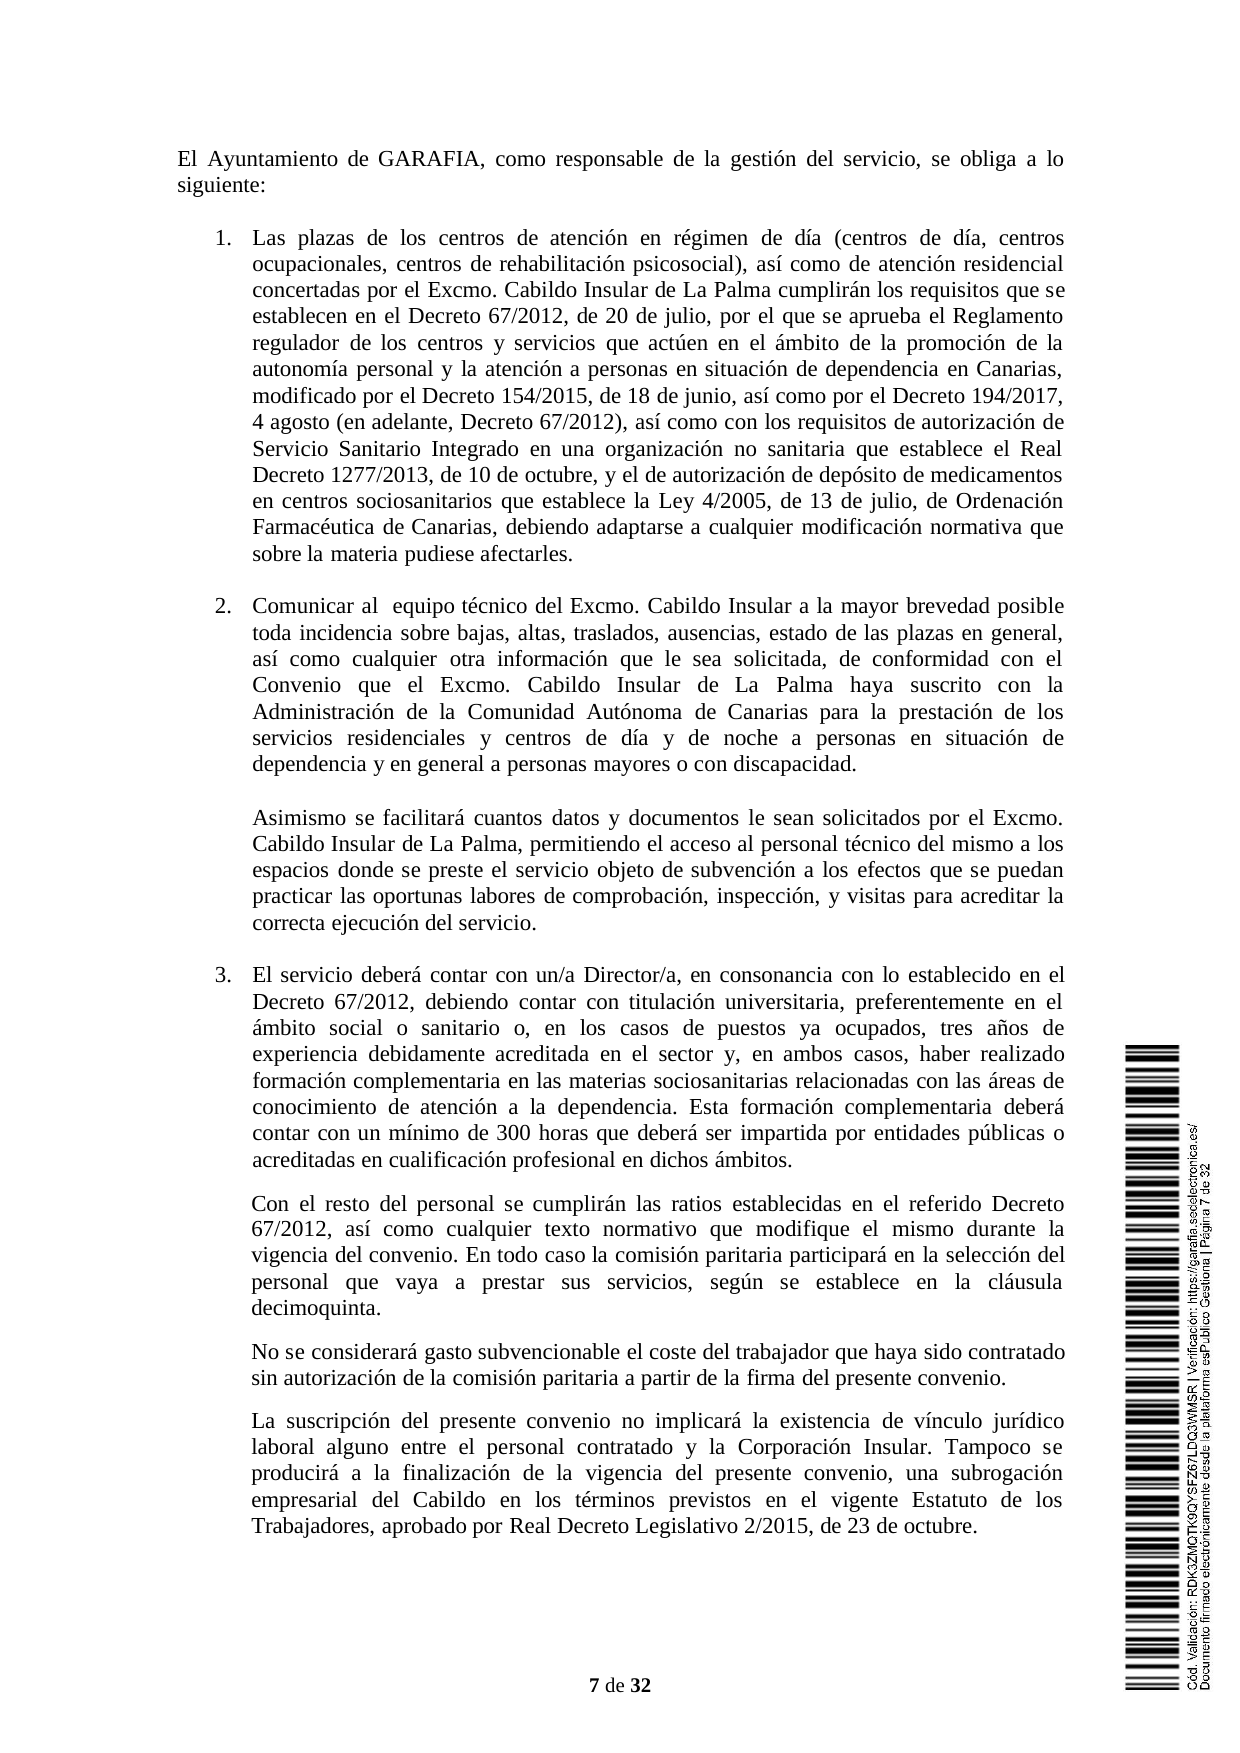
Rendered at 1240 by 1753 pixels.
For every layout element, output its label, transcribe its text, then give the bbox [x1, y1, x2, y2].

text 6 [251, 1217, 262, 1242]
text 2 [214, 593, 226, 619]
text Decreto 67/2012, debiendo contar con titulación universitaria, preferentemente en el [252, 989, 1088, 1014]
text acreditadas en cualificación profesional en dichos ámbitos. [252, 1147, 1088, 1172]
text ocupacionales, centros de rehabilitación psicosocial), así como de atención residencial [252, 251, 1088, 276]
text ámbito social o sanitario o, en los casos de puestos ya ocupados, tres años de [252, 1015, 1088, 1040]
text . El servicio deberá contar con un/a Director/a, en consonancia con lo establecido en el [226, 963, 1088, 988]
text personal que vaya a prestar sus servicios, según se establece en la cláusula [251, 1269, 1088, 1294]
text Con el resto del personal se cumplirán las ratios establecidas en el referido Decreto [251, 1191, 1088, 1216]
text autonomía personal y la atención a personas en situación de dependencia en Canarias, [252, 356, 1088, 382]
text establecen en el Decreto 67/2012, de 20 de julio, por el que se aprueba el Reglamento [252, 303, 1088, 329]
text Decreto 1277/2013, de 10 de octubre, y el de autorización de depósito de medicamentos [252, 462, 1088, 487]
text contar con un mínimo de 300 horas que deberá ser impartida por entidades públicas o [252, 1120, 1088, 1146]
text Asimismo se facilitará cuantos datos y documentos le sean solicitados por el Excmo. [252, 804, 1088, 830]
text No se considerará gasto subvencionable el coste del trabajador que haya sido contratado [251, 1339, 1088, 1364]
text El Ayuntamiento de GARAFIA, como responsable de la gestión del servicio, se obliga a lo [177, 146, 1088, 171]
text espacios donde se preste el servicio objeto de subvención a los efectos que se puedan [252, 857, 1088, 882]
text producirá a la finalización de la vigencia del presente convenio, una subrogación [251, 1461, 1088, 1486]
text Cabildo Insular de La Palma, permitiendo el acceso al personal técnico del mismo a los [252, 831, 1088, 856]
text siguiente: [177, 172, 1088, 197]
text empresarial del Cabildo en los términos previstos en el vigente Estatuto de los [251, 1487, 1088, 1512]
text Servicio Sanitario Integrado en una organización no sanitaria que establece el Real [252, 436, 1088, 461]
text vigencia del convenio. En todo caso la comisión paritaria participará en la selección del [251, 1243, 1088, 1268]
text formación complementaria en las materias sociosanitarias relacionadas con las áreas de [252, 1068, 1088, 1093]
text agosto (en adelante, Decreto 67/2012), así como con los requisitos de autorización de [270, 409, 1088, 434]
text toda incidencia sobre bajas, altas, traslados, ausencias, estado de las plazas en general, [252, 620, 1088, 645]
text . Las plazas de los centros de atención en régimen de día (centros de día, centros [226, 224, 1088, 250]
text Convenio que el Excmo. Cabildo Insular de La Palma haya suscrito con la [252, 672, 1088, 698]
text correcta ejecución del servicio. [252, 910, 1088, 935]
text Trabajadores, aprobado por Real Decreto Legislativo 2/2015, de 23 de octubre. [251, 1513, 1088, 1538]
text regulador de los centros y servicios que actúen en el ámbito de la promoción de la [252, 330, 1088, 355]
text 4 [252, 409, 270, 434]
text conocimiento de atención a la dependencia. Esta formación complementaria deberá [252, 1094, 1088, 1120]
text servicios residenciales y centros de día y de noche a personas en situación de [252, 725, 1088, 751]
text laboral alguno entre el personal contratado y la Corporación Insular. Tampoco se [251, 1434, 1088, 1459]
text 1 [214, 224, 226, 250]
text sobre la materia pudiese afectarles. [252, 541, 1088, 566]
text . Comunicar al equipo técnico del Excmo. Cabildo Insular a la mayor brevedad posible [226, 593, 1088, 619]
text La suscripción del presente convenio no implicará la existencia de vínculo jurídico [251, 1408, 1088, 1433]
text de 32 [605, 1674, 676, 1698]
text modificado por el Decreto 154/2015, de 18 de junio, así como por el Decreto 194/2017, [252, 383, 1088, 408]
text en centros sociosanitarios que establece la Ley 4/2005, de 13 de julio, de Ordenación [252, 488, 1088, 513]
text sin autorización de la comisión paritaria a partir de la firma del presente convenio. [251, 1365, 1088, 1390]
text 7 [589, 1674, 605, 1698]
text así como cualquier otra información que le sea solicitada, de conformidad con el [252, 646, 1088, 672]
text 7/2012, así como cualquier texto normativo que modifique el mismo durante la [262, 1217, 1088, 1242]
text Administración de la Comunidad Autónoma de Canarias para la prestación de los [252, 699, 1088, 724]
text Farmacéutica de Canarias, debiendo adaptarse a cualquier modificación normativa que [252, 514, 1088, 540]
text decimoquinta. [251, 1296, 1088, 1321]
text experiencia debidamente acreditada en el sector y, en ambos casos, haber realizado [252, 1041, 1088, 1067]
text practicar las oportunas labores de comprobación, inspección, y visitas para acreditar la [252, 883, 1088, 909]
text 3 [214, 962, 251, 988]
text dependencia y en general a personas mayores o con discapacidad. [252, 751, 1088, 777]
text concertadas por el Excmo. Cabildo Insular de La Palma cumplirán los requisitos que se [252, 277, 1088, 303]
